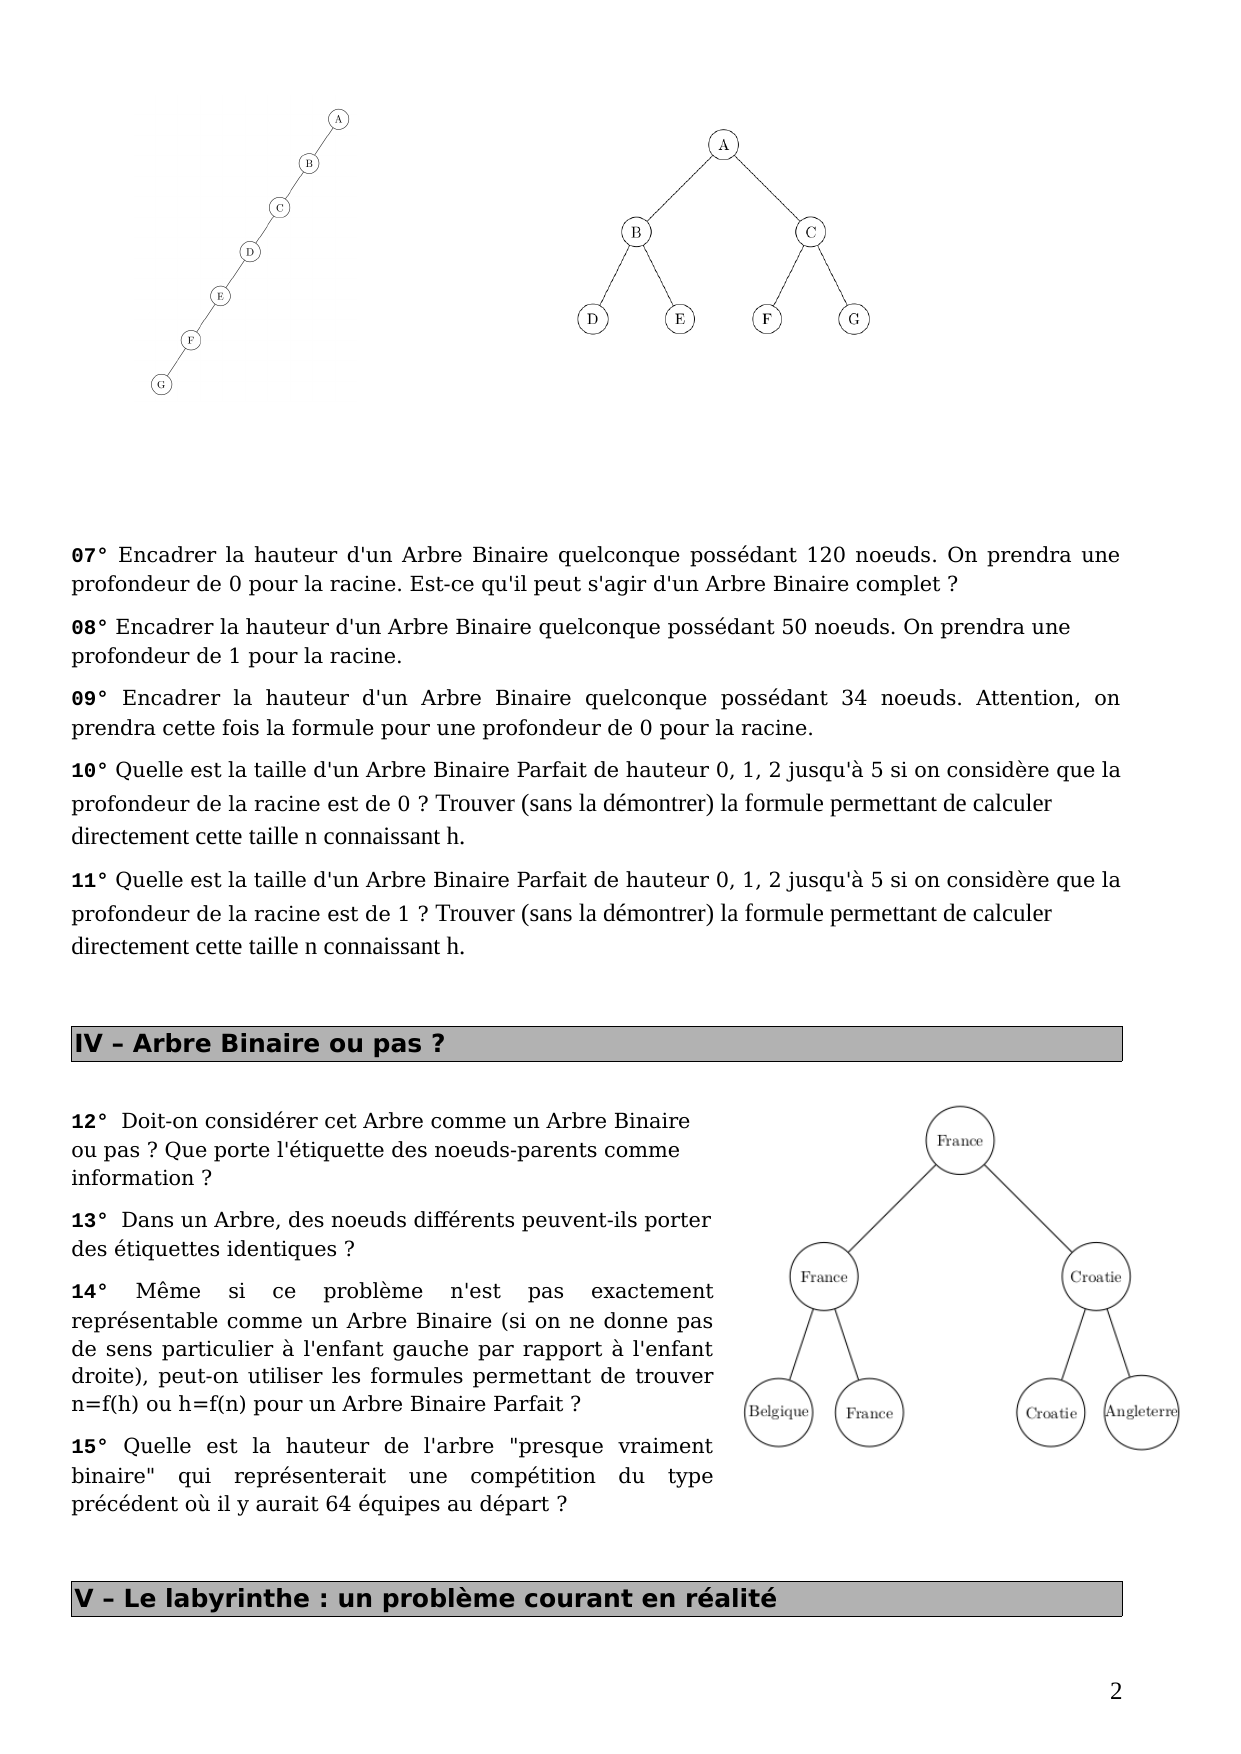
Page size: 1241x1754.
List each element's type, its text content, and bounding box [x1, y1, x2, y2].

text 13° Dans un Arbre, des noeuds différents peuvent-ils porter des étiquettes identiques ? [71, 1208, 714, 1261]
text IV – Arbre Binaire ou pas ? [72, 1027, 1122, 1061]
picture [572, 110, 875, 349]
text 11° Quelle est la taille d'un Arbre Binaire Parfait de hauteur 0, 1, 2 jusqu'à 5 si on considère que la profondeur de la racine est de 1 ? Trouver (sans la démontrer) la formule permettant de calculer directement cette taille n connaissant h. [71, 868, 1122, 960]
text 12° Doit-on considérer cet Arbre comme un Arbre Binaire ou pas ? Que porte l'étiquette des noeuds-parents comme information ? [71, 1109, 714, 1190]
text 07° Encadrer la hauteur d'un Arbre Binaire quelconque possédant 120 noeuds. On prendra une profondeur de 0 pour la racine. Est-ce qu'il peut s'agir d'un Arbre Binaire complet ? [71, 543, 1122, 597]
text 09° Encadrer la hauteur d'un Arbre Binaire quelconque possédant 34 noeuds. Attention, on prendra cette fois la formule pour une profondeur de 0 pour la racine. [71, 686, 1122, 740]
picture [714, 1096, 1201, 1466]
picture [133, 95, 358, 402]
text 15° Quelle est la hauteur de l'arbre "presque vraiment binaire" qui représenterait une compétition du type précédent où il y aurait 64 équipes au départ ? [71, 1434, 1122, 1516]
text 10° Quelle est la taille d'un Arbre Binaire Parfait de hauteur 0, 1, 2 jusqu'à 5 si on considère que la profondeur de la racine est de 0 ? Trouver (sans la démontrer) la formule permettant de calculer directement cette taille n connaissant h. [71, 758, 1122, 850]
text 08° Encadrer la hauteur d'un Arbre Binaire quelconque possédant 50 noeuds. On prendra une profondeur de 1 pour la racine. [71, 615, 1122, 668]
text 14° Même si ce problème n'est pas exactement représentable comme un Arbre Binaire (si on ne donne pas de sens particulier à l'enfant gauche par rapport à l'enfant droite), peut-on utiliser les formules permettant de trouver n=f(h) ou h=f(n) pour un Arbre Binaire Parfait ? [71, 1279, 714, 1416]
text V – Le labyrinthe : un problème courant en réalité [72, 1582, 1122, 1616]
